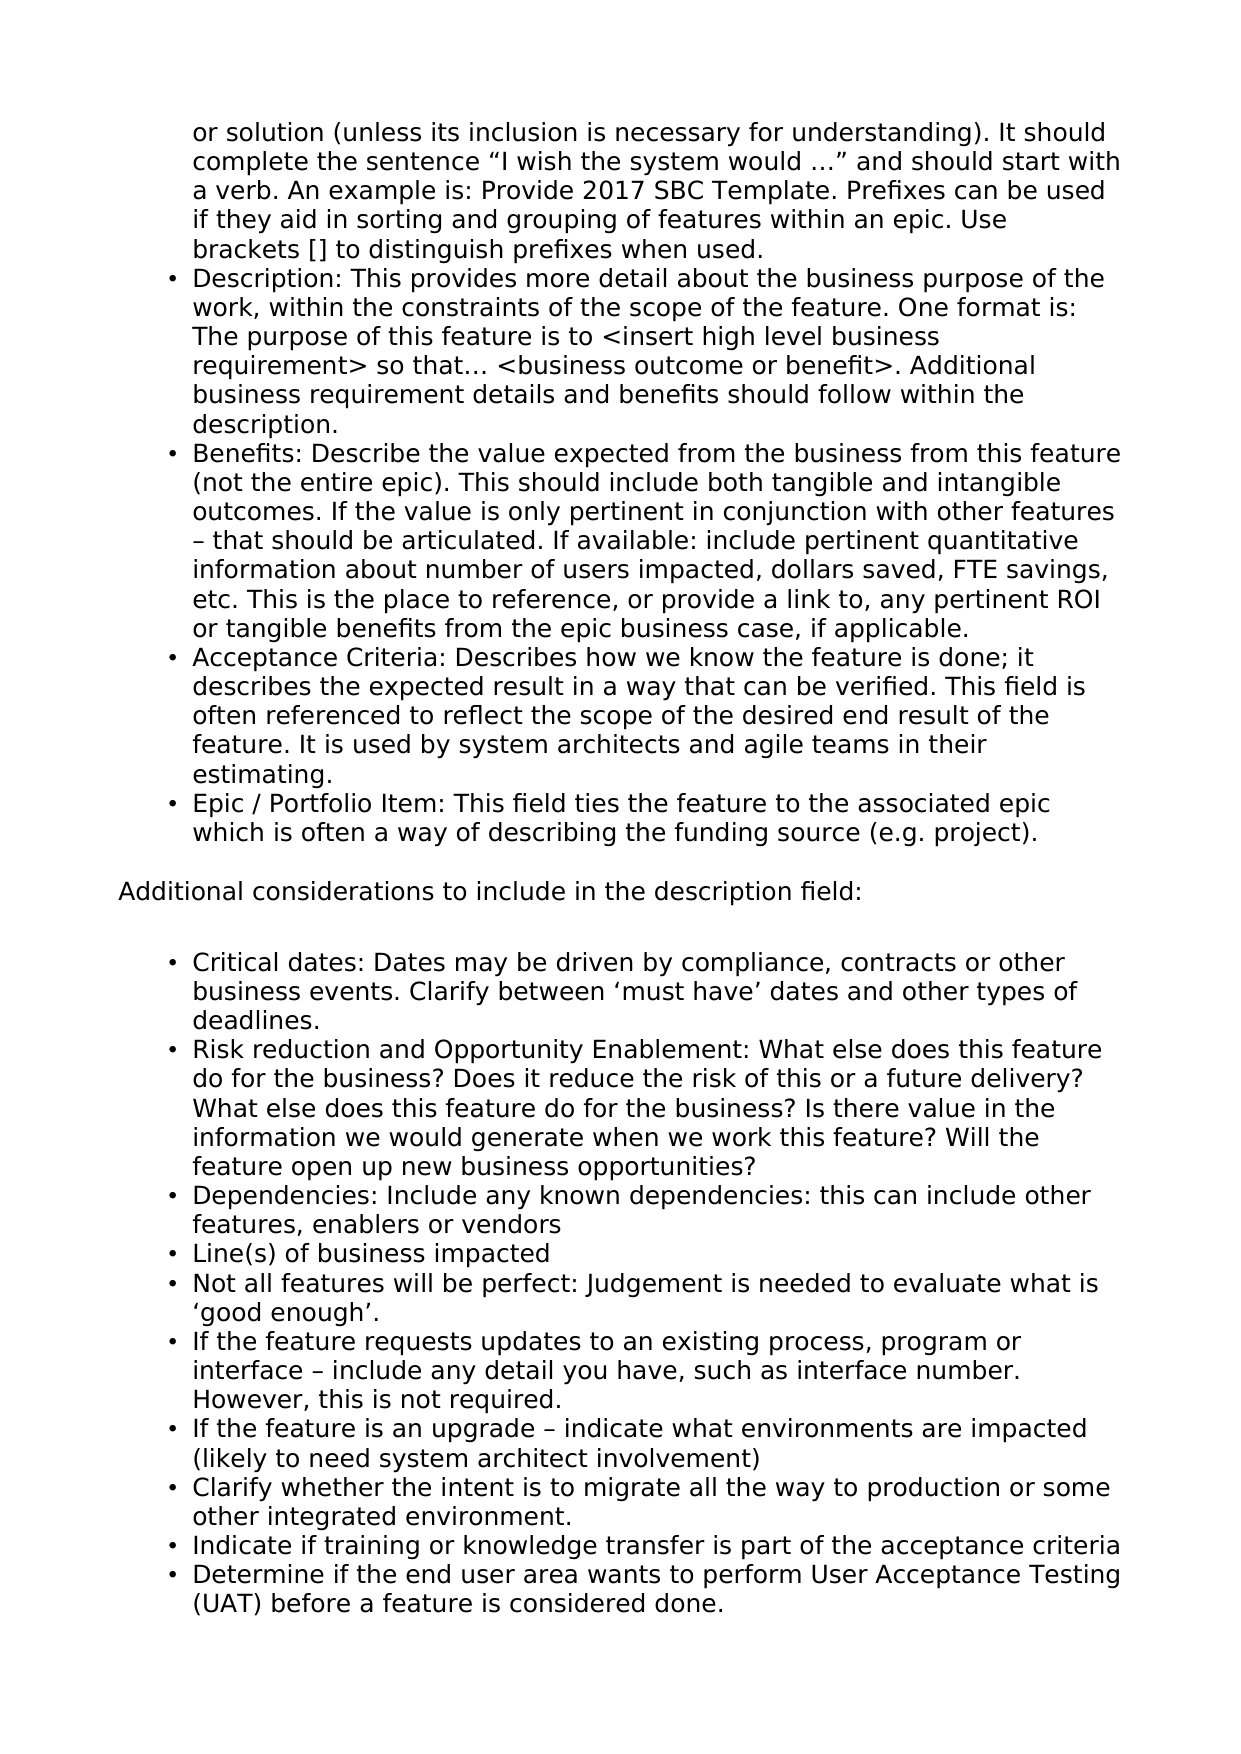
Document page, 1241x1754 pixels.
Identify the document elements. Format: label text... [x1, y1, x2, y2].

list Dependencies: Include any known dependencies: this can include other features, enablers or vendors [177, 1181, 1122, 1239]
list Indicate if training or knowledge transfer is part of the acceptance criteria [177, 1531, 1122, 1560]
list Not all features will be perfect: Judgement is needed to evaluate what is ‘good enough’. [177, 1269, 1122, 1327]
text Additional considerations to include in the description field: [118, 877, 1122, 906]
list Risk reduction and Opportunity Enablement: What else does this feature do for the business? Does it reduce the risk of this or a future delivery? What else does this feature do for the business? Is there value in the information we would generate when we work this feature? Will the feature open up new business opportunities? [177, 1035, 1122, 1181]
list Clarify whether the intent is to migrate all the way to production or some other integrated environment. [177, 1473, 1122, 1531]
list or solution (unless its inclusion is necessary for understanding). It should complete the sentence “I wish the system would …” and should start with a verb. An example is: Provide 2017 SBC Template. Prefixes can be used if they aid in sorting and grouping of features within an epic. Use brackets [] to distinguish prefixes when used. [177, 118, 1122, 264]
list Acceptance Criteria: Describes how we know the feature is done; it describes the expected result in a way that can be verified. This field is often referenced to reflect the scope of the desired end result of the feature. It is used by system architects and agile teams in their estimating. [177, 643, 1122, 789]
list Determine if the end user area wants to perform User Acceptance Testing (UAT) before a feature is considered done. [177, 1560, 1122, 1619]
list Line(s) of business impacted [177, 1239, 1122, 1269]
list Epic / Portfolio Item: This field ties the feature to the associated epic which is often a way of describing the funding source (e.g. project). [177, 789, 1122, 847]
list Critical dates: Dates may be driven by compliance, contracts or other business events. Clarify between ‘must have’ dates and other types of deadlines. [177, 948, 1122, 1035]
list If the feature requests updates to an existing process, program or interface – include any detail you have, such as interface number. However, this is not required. [177, 1327, 1122, 1414]
list If the feature is an upgrade – indicate what environments are impacted (likely to need system architect involvement) [177, 1414, 1122, 1473]
list Description: This provides more detail about the business purpose of the work, within the constraints of the scope of the feature. One format is: The purpose of this feature is to <insert high level business requirement> so that… <business outcome or benefit>. Additional business requirement details and benefits should follow within the description. [177, 264, 1122, 439]
list Benefits: Describe the value expected from the business from this feature (not the entire epic). This should include both tangible and intangible outcomes. If the value is only pertinent in conjunction with other features – that should be articulated. If available: include pertinent quantitative information about number of users impacted, dollars saved, FTE savings, etc. This is the place to reference, or provide a link to, any pertinent ROI or tangible benefits from the epic business case, if applicable. [177, 439, 1122, 643]
